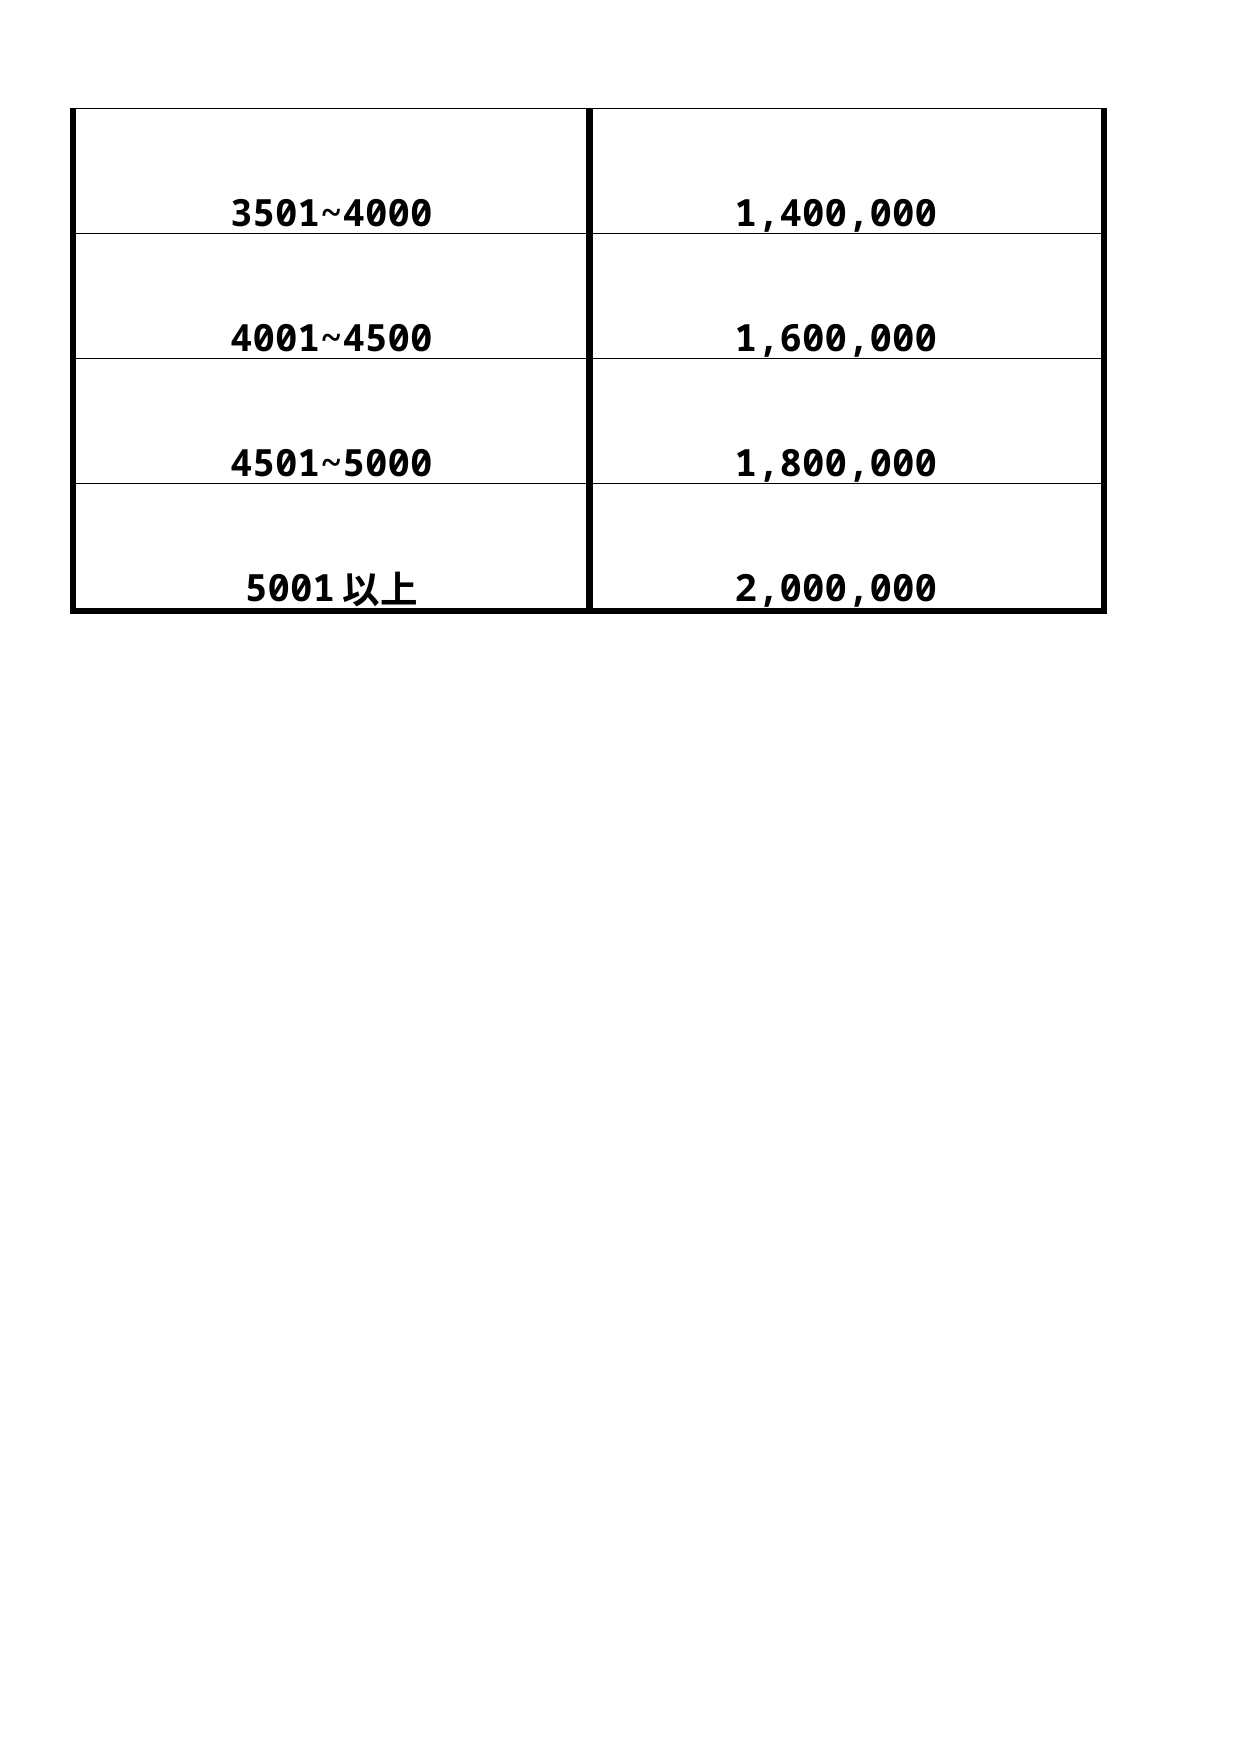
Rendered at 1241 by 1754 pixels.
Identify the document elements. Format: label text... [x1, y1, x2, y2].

table_cell 2,000,000 [593, 484, 1101, 608]
table_cell 4001~4500 [76, 234, 586, 358]
table_cell 1,800,000 [593, 359, 1101, 483]
table_cell 4501~5000 [76, 359, 586, 483]
table_cell 3501~4000 [76, 109, 586, 233]
table_cell 5001以上 [76, 484, 586, 608]
table_cell 1,400,000 [593, 109, 1101, 233]
table_cell 1,600,000 [593, 234, 1101, 358]
